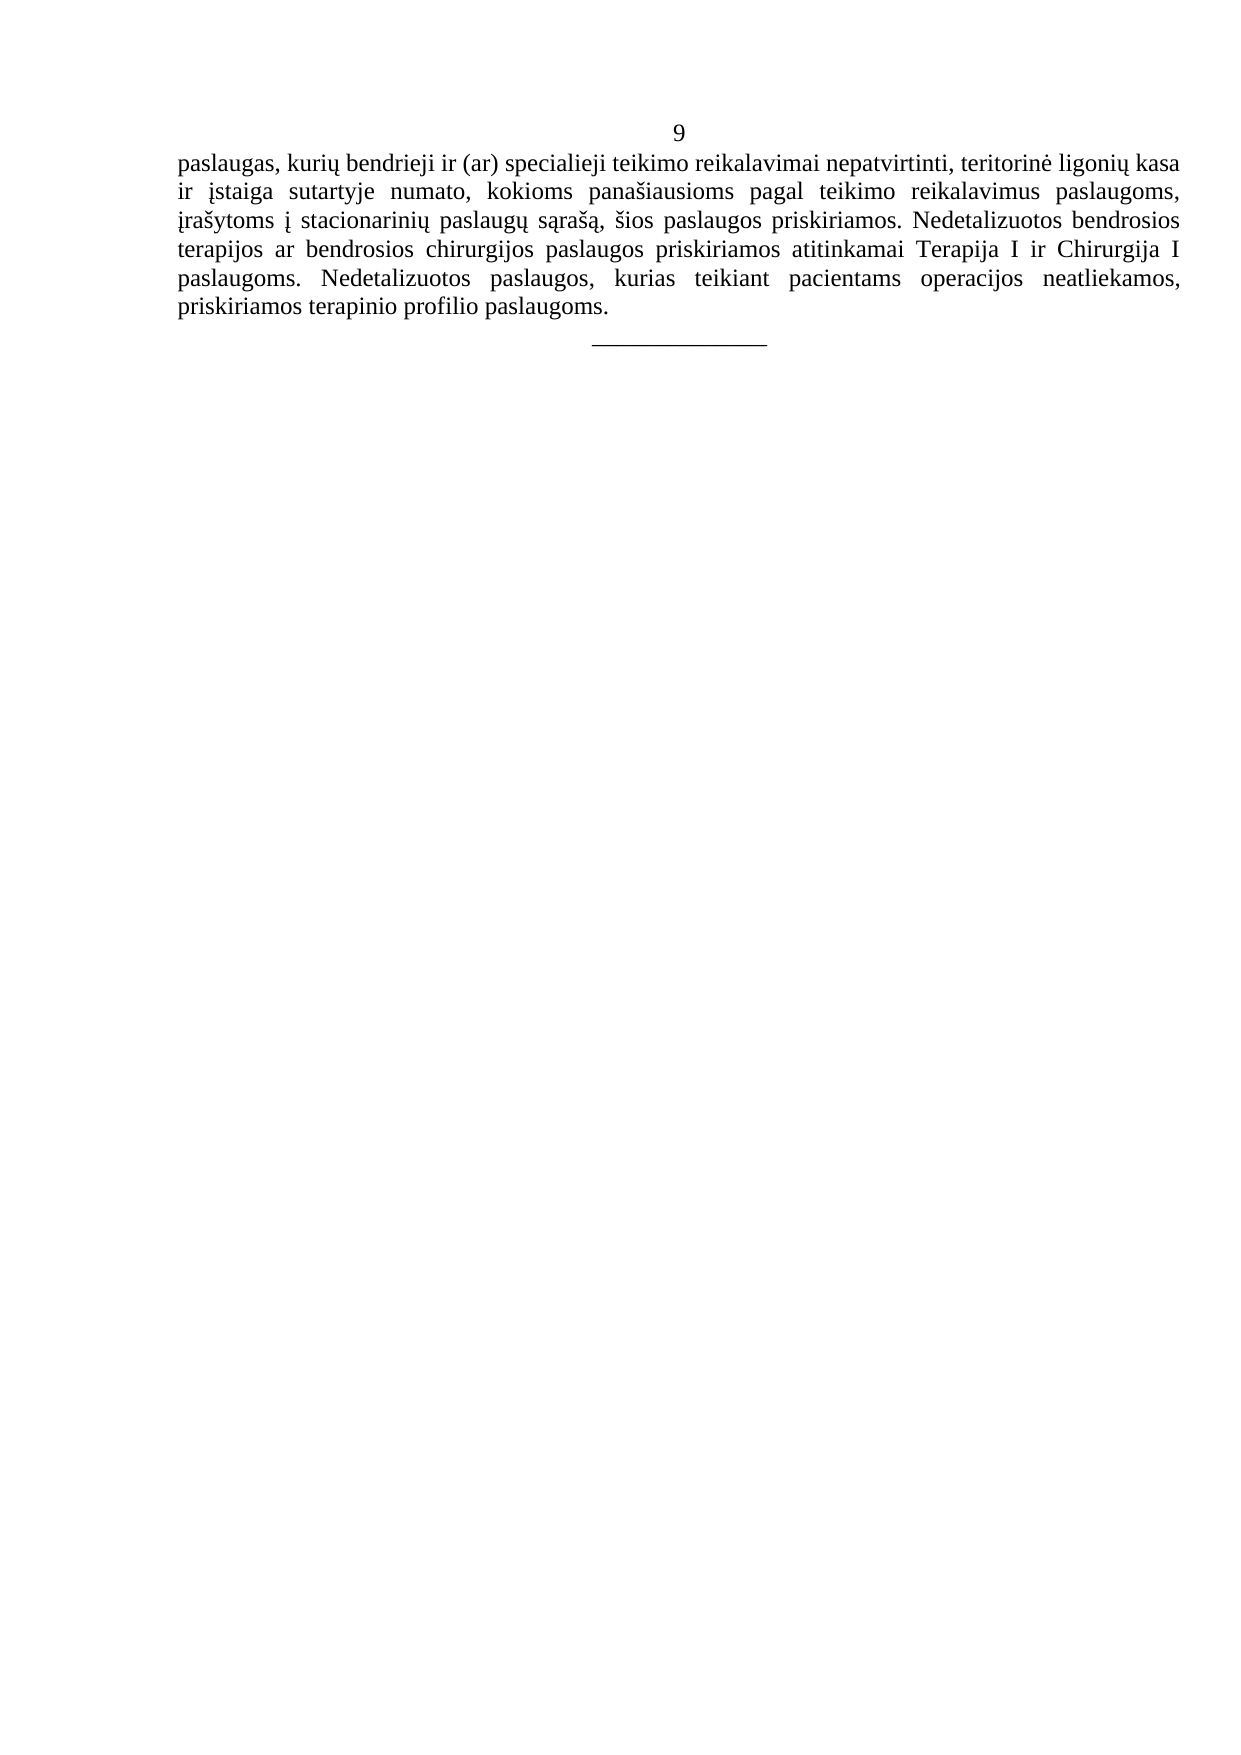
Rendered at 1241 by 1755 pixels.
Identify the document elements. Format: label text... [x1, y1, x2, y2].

text paslaugas, kurių bendrieji ir (ar) specialieji teikimo reikalavimai nepatvirtinti, teritorinė ligonių kasa ir įstaiga sutartyje numato, kokioms panašiausioms pagal teikimo reikalavimus paslaugoms, įrašytoms į stacionarinių paslaugų sąrašą, šios paslaugos priskiriamos. Nedetalizuotos bendrosios terapijos ar bendrosios chirurgijos paslaugos priskiriamos atitinkamai Terapija I ir Chirurgija I paslaugoms. Nedetalizuotos paslaugos, kurias teikiant pacientams operacijos neatliekamos, priskiriamos terapinio profilio paslaugoms. [177, 148, 1181, 320]
text ______________ [177, 320, 1181, 349]
